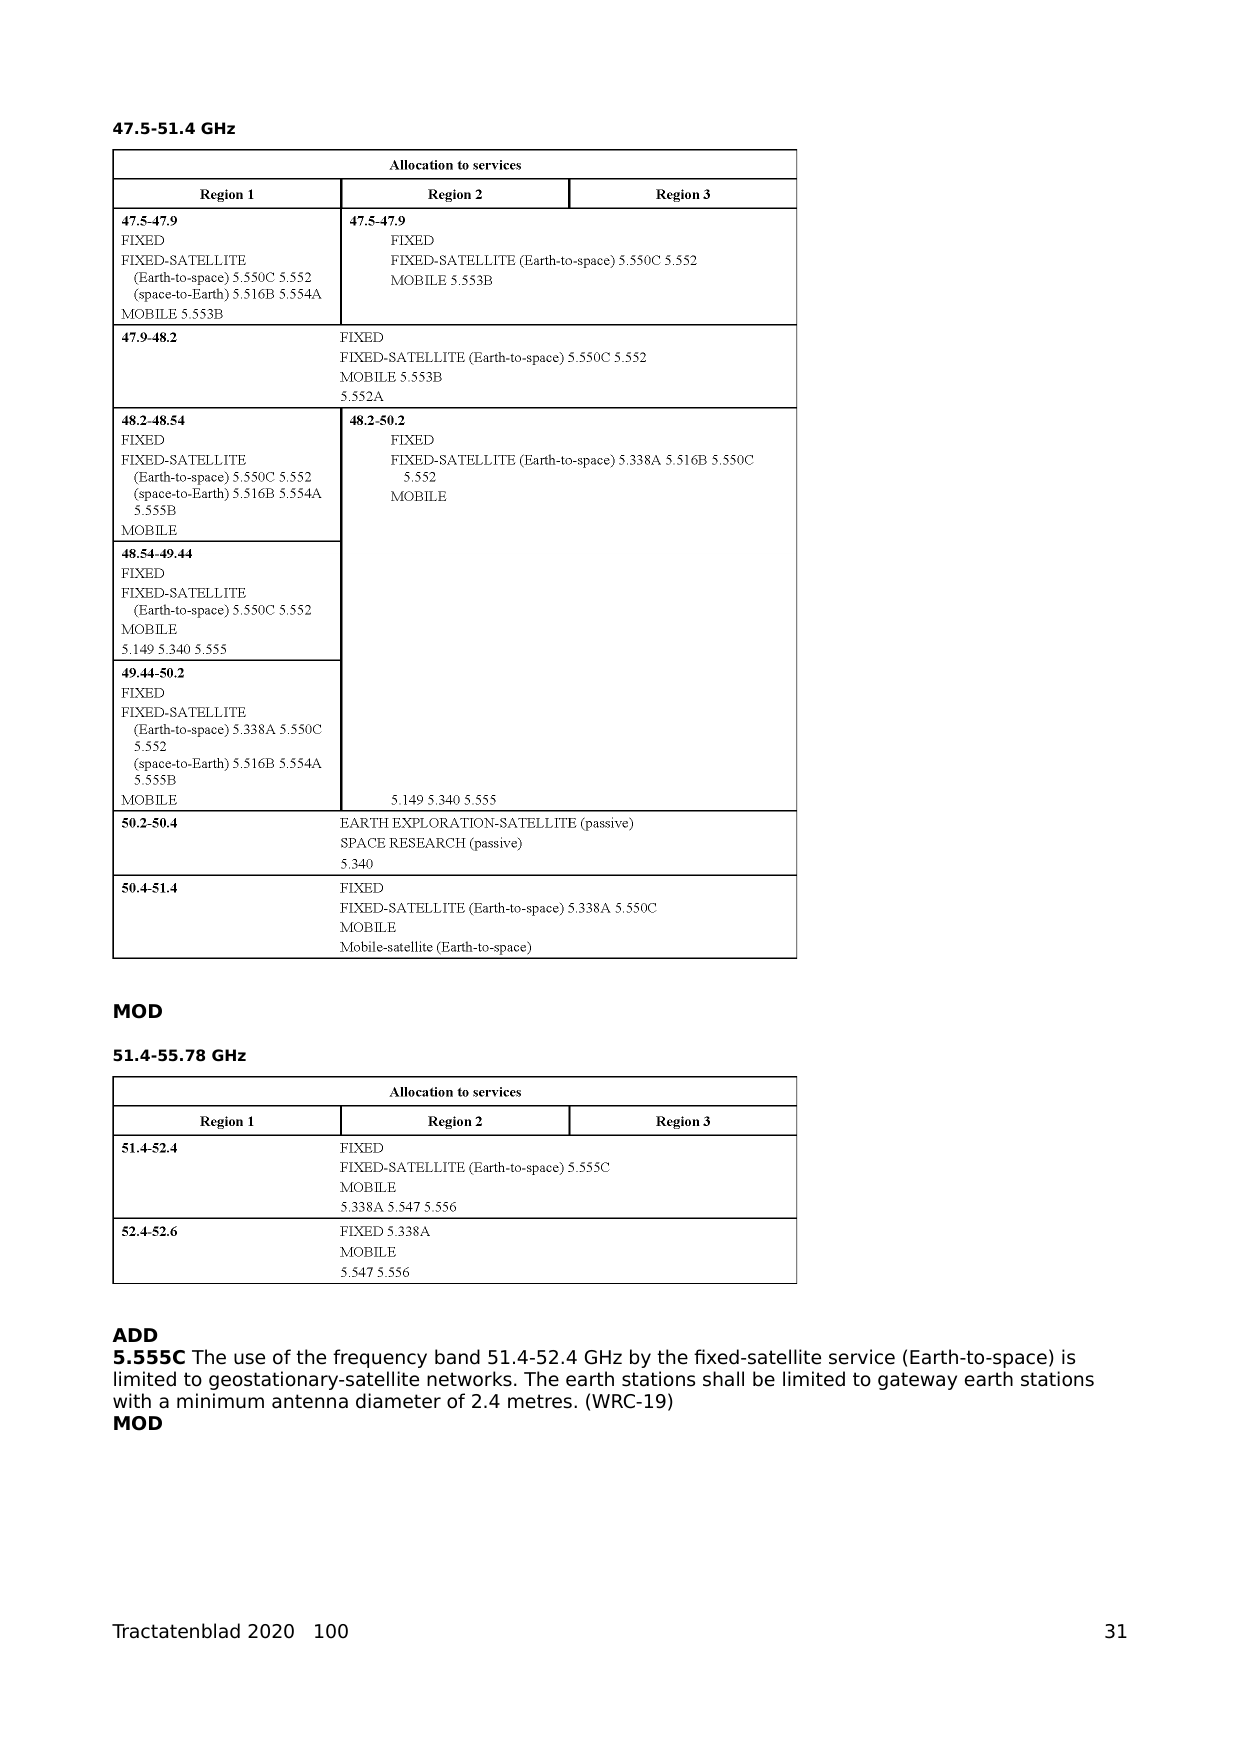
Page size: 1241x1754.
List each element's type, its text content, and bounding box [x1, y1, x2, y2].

text 5.555C The use of the frequency band 51.4-52.4 GHz by the fixed-satellite service (Earth-to-space) is limited to geostationary-satellite networks. The earth stations shall be limited to gateway earth stations with a minimum antenna diameter of 2.4 metres. (WRC-19) [112, 1347, 1128, 1413]
text MOD [112, 1413, 1128, 1435]
text 47.5-51.4 GHz [112, 120, 797, 138]
text 51.4-55.78 GHz [112, 1047, 797, 1065]
text MOD [112, 1001, 1128, 1023]
picture [112, 149, 798, 959]
picture [112, 1076, 798, 1284]
text ADD [112, 1325, 1128, 1347]
